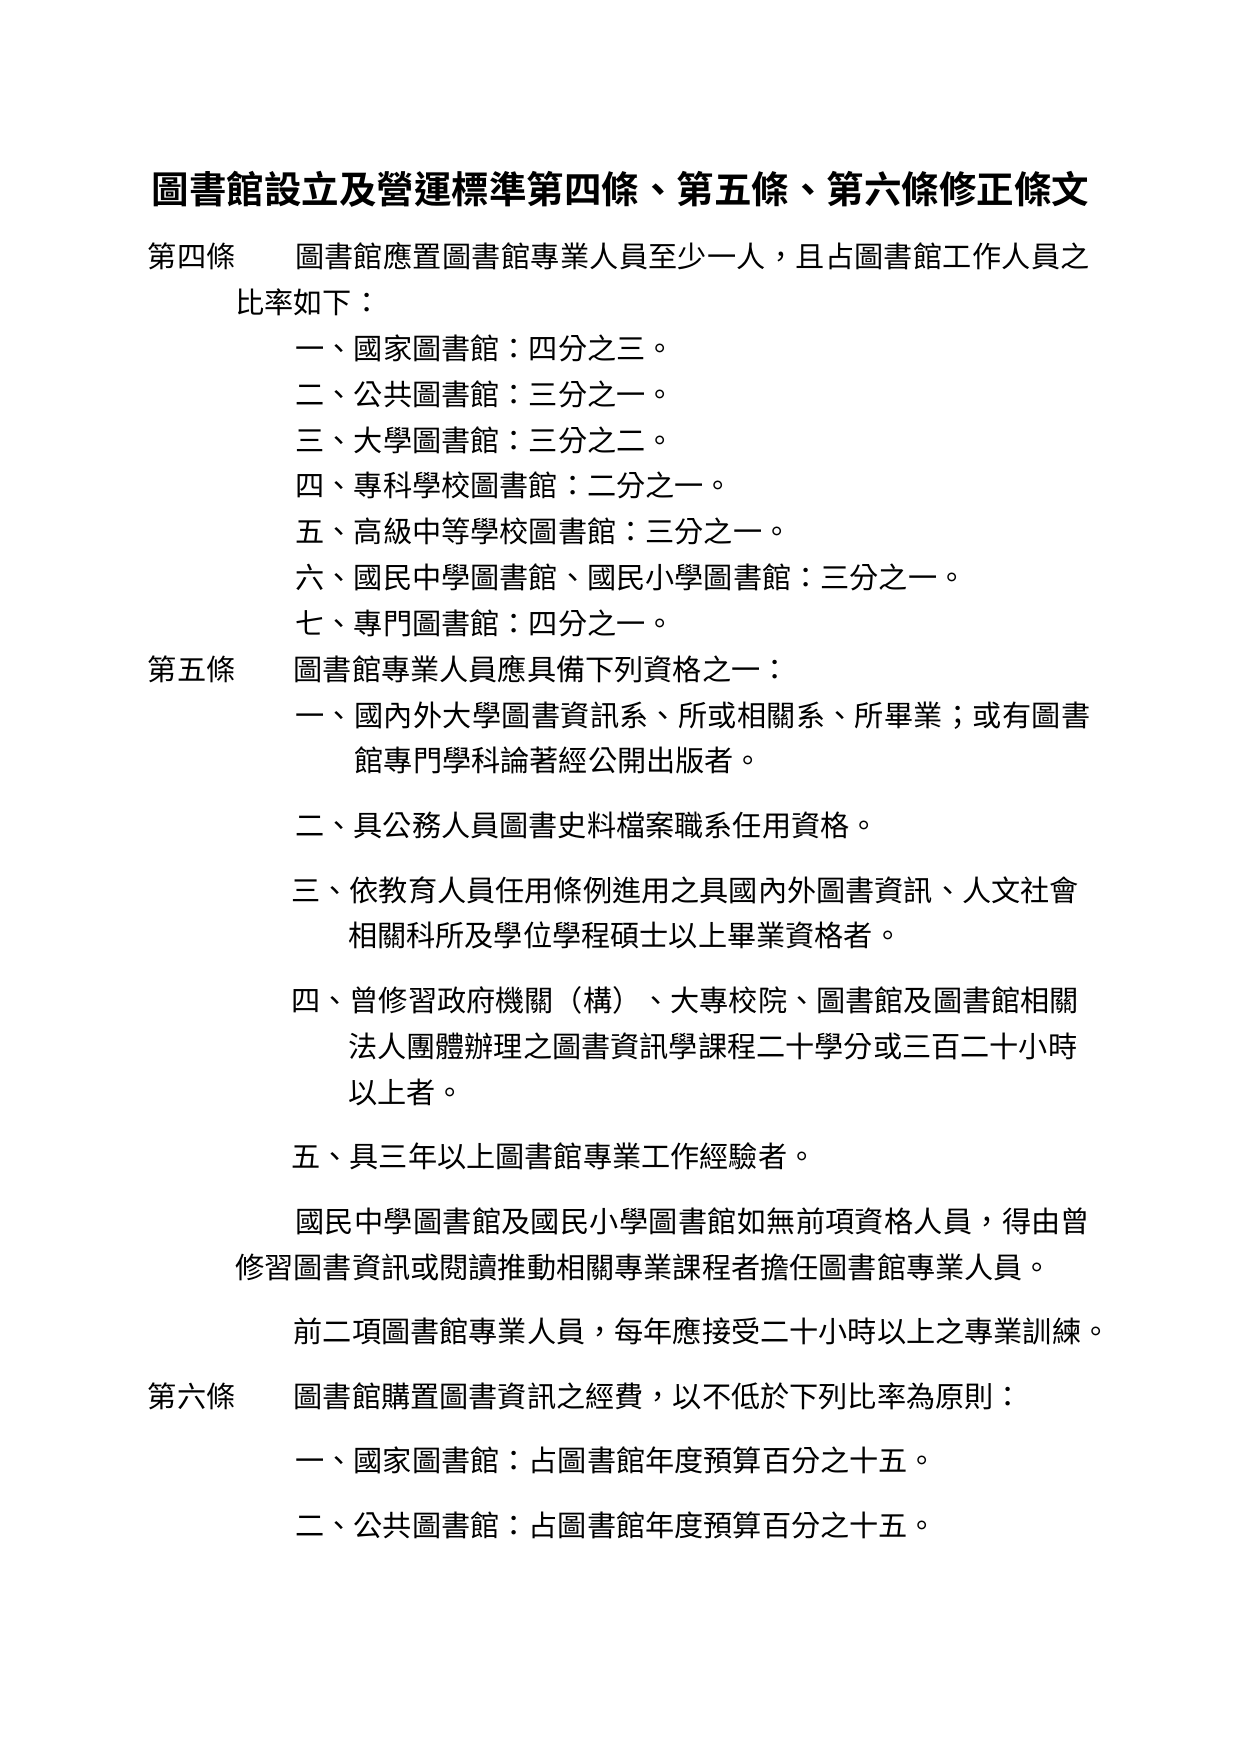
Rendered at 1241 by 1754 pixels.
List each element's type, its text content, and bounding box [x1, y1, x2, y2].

text 二、公共圖書館：占圖書館年度預算百分之十五。 [265, 1500, 1092, 1546]
text 三、大學圖書館：三分之二。 [295, 414, 1092, 460]
text 二、具公務人員圖書史料檔案職系任用資格。 [265, 800, 1092, 846]
text 五、高級中等學校圖書館：三分之一。 [295, 506, 1092, 552]
text 一、國家圖書館：四分之三。 [295, 323, 1092, 368]
text 一、國內外大學圖書資訊系、所或相關系、所畢業；或有圖書館專門學科論著經公開出版者。 [295, 689, 1092, 781]
subtitle 圖書館設立及營運標準第四條、第五條、第六條修正條文 [148, 166, 1092, 212]
text 第四條 圖書館應置圖書館專業人員至少一人，且占圖書館工作人員之比率如下： [148, 231, 1092, 323]
text 四、專科學校圖書館：二分之一。 [295, 460, 1092, 506]
text 國民中學圖書館及國民小學圖書館如無前項資格人員，得由曾修習圖書資訊或閱讀推動相關專業課程者擔任圖書館專業人員。 [235, 1196, 1092, 1287]
text 一、國家圖書館：占圖書館年度預算百分之十五。 [265, 1435, 1092, 1481]
text 第六條 圖書館購置圖書資訊之經費，以不低於下列比率為原則： [148, 1371, 1092, 1416]
text 六、國民中學圖書館、國民小學圖書館：三分之一。 [295, 552, 1092, 598]
text 第五條 圖書館專業人員應具備下列資格之一： [148, 643, 1092, 689]
text 三、依教育人員任用條例進用之具國內外圖書資訊、人文社會相關科所及學位學程碩士以上畢業資格者。 [291, 864, 1092, 956]
text 五、具三年以上圖書館專業工作經驗者。 [291, 1131, 1092, 1177]
text 二、公共圖書館：三分之一。 [295, 368, 1092, 414]
text 前二項圖書館專業人員，每年應接受二十小時以上之專業訓練。 [265, 1306, 1092, 1352]
text 七、專門圖書館：四分之一。 [295, 598, 1092, 643]
text 四、曾修習政府機關（構）、大專校院、圖書館及圖書館相關法人團體辦理之圖書資訊學課程二十學分或三百二十小時以上者。 [291, 975, 1092, 1112]
